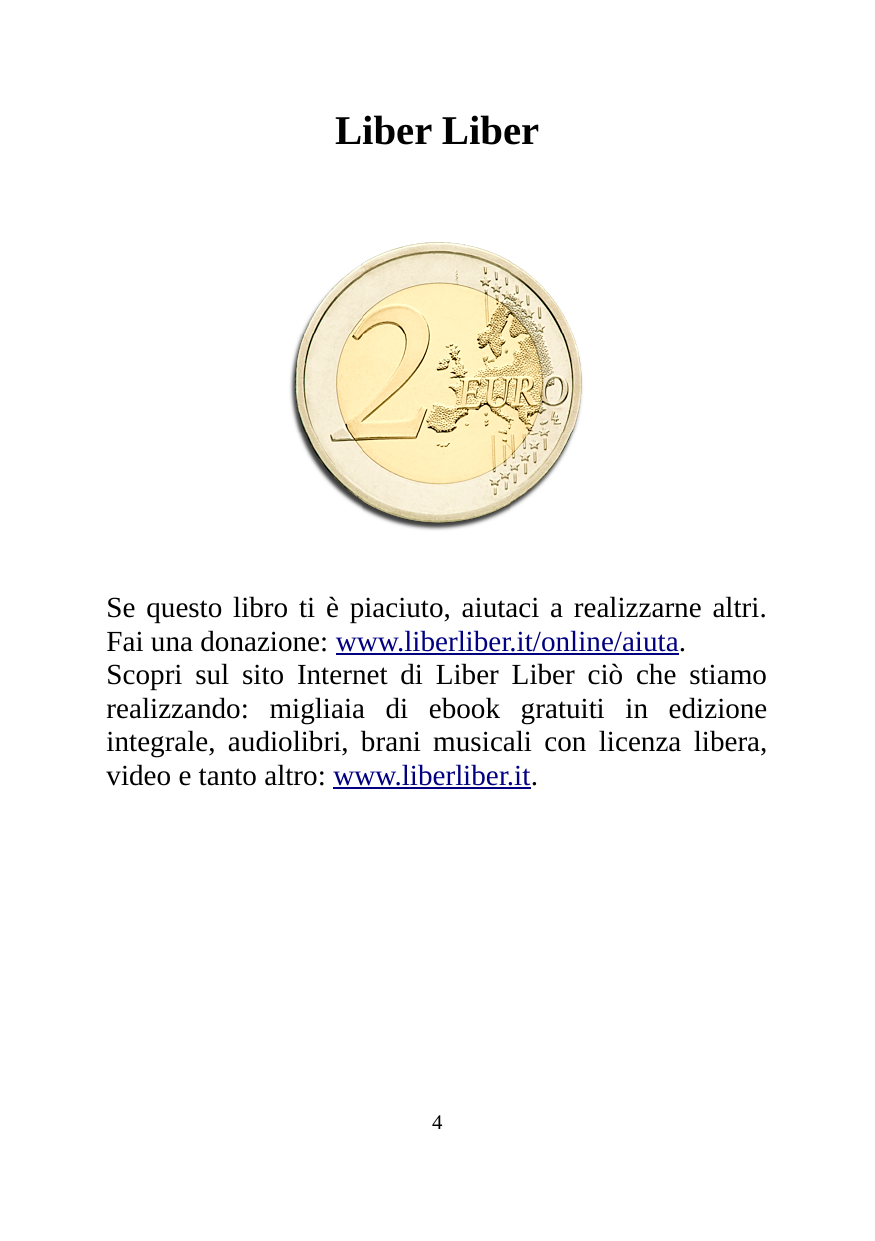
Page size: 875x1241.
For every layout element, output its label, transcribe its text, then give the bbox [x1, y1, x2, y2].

text Scopri sul sito Internet di Liber Liber ciò che stiamo realizzando: migliaia di ebook gratuiti in edizione integrale, audiolibri, brani musicali con licenza libera, video e tanto altro: www.liberliber.it. [106, 657, 768, 792]
picture [289, 236, 585, 532]
subtitle Liber Liber [106, 106, 768, 153]
text Se questo libro ti è piaciuto, aiutaci a realizzarne altri. Fai una donazione: www.liberliber.it/online/aiuta. [106, 590, 768, 657]
